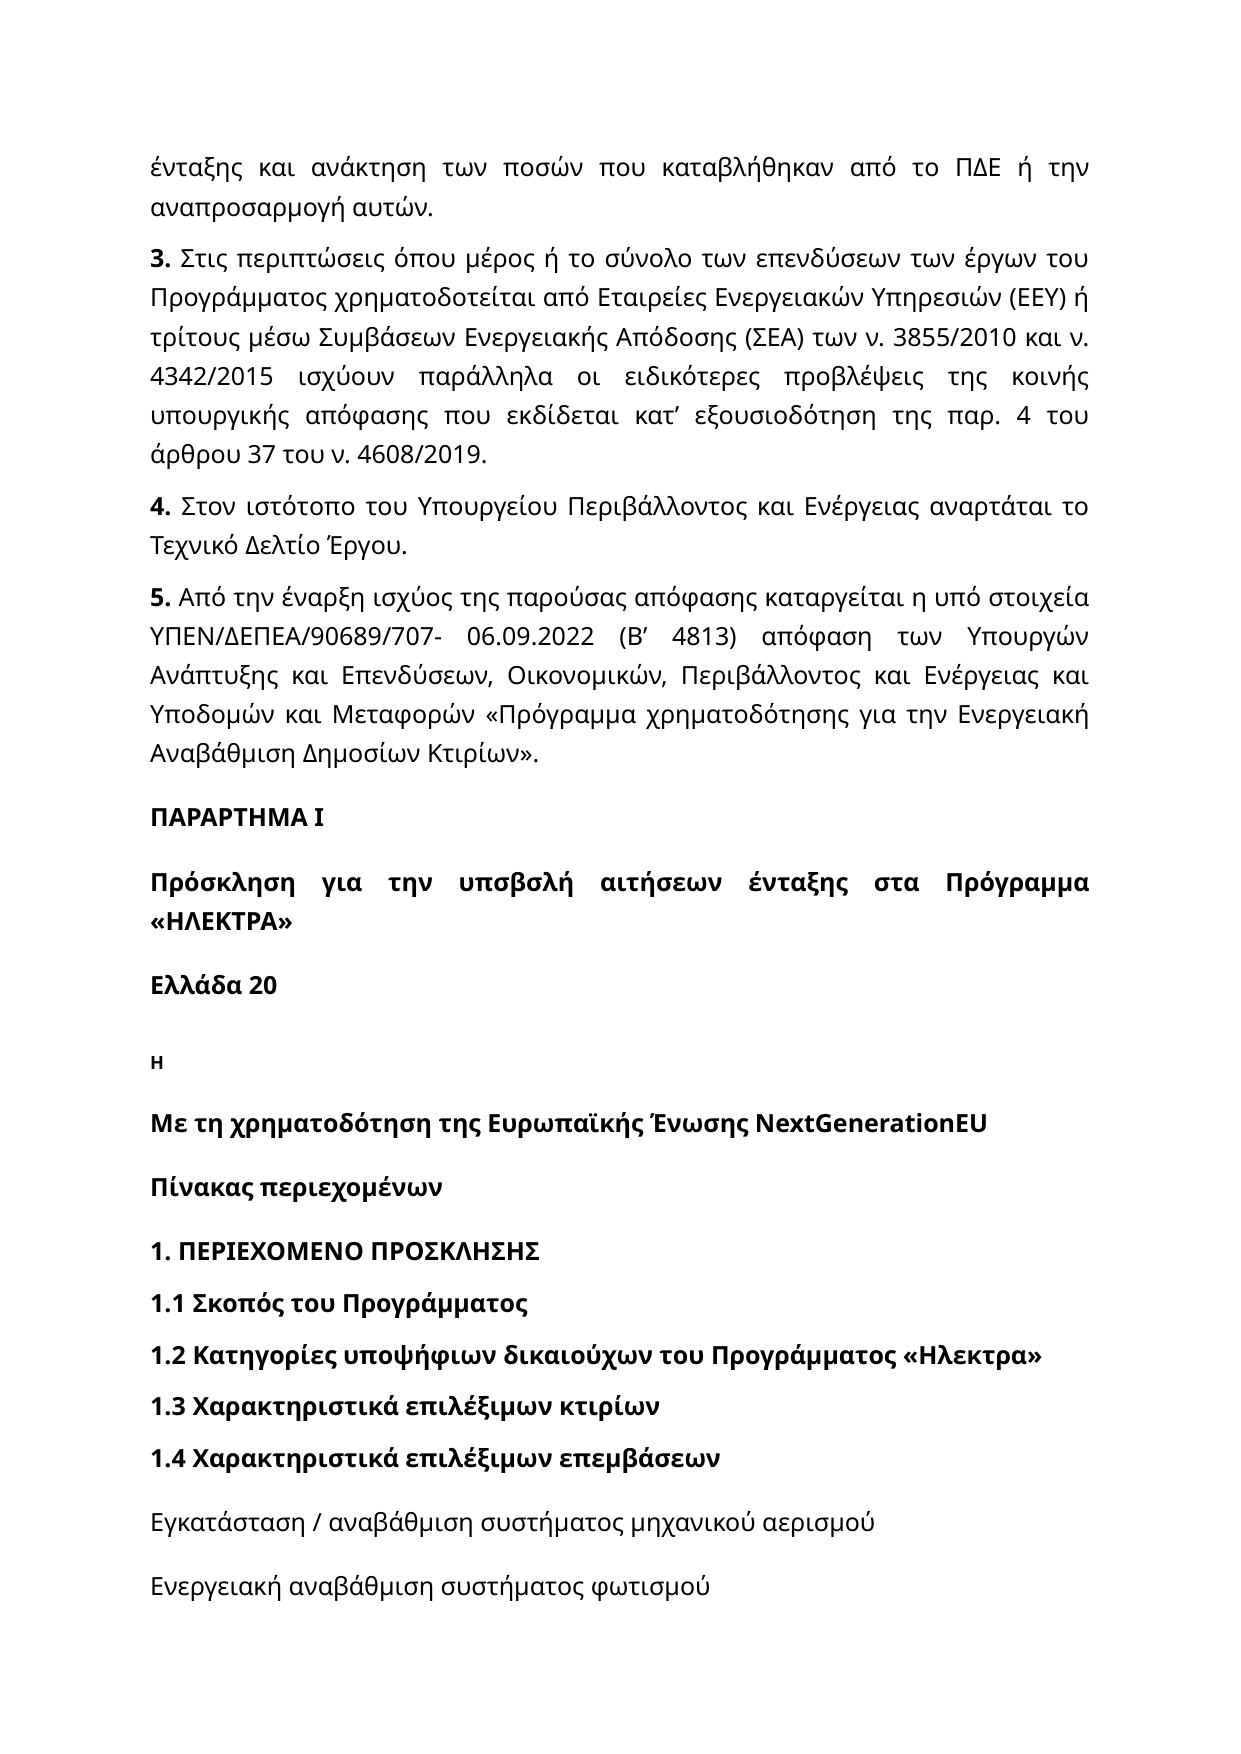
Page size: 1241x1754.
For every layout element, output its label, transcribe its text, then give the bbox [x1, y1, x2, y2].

text Εγκατάσταση / αναβάθμιση συστήματος μηχανικού αερισμού [150, 1505, 1090, 1539]
text 1.2 Κατηγορίες υποψήφιων δικαιούχων του Προγράμματος «Ηλεκτρα» [150, 1337, 1090, 1371]
text 1.4 Χαρακτηριστικά επιλέξιμων επεμβάσεων [150, 1441, 1090, 1475]
text 1.1 Σκοπός του Προγράμματος [150, 1286, 1090, 1320]
text 3. Στις περιπτώσεις όπου μέρος ή το σύνολο των επενδύσεων των έργων του Προγράμματος χρηματοδοτείται από Εταιρείες Ενεργειακών Υπηρεσιών (ΕΕΥ) ή τρίτους μέσω Συμβάσεων Ενεργειακής Απόδοσης (ΣΕΑ) των ν. 3855/2010 και ν. 4342/2015 ισχύουν παράλληλα οι ειδικότερες προβλέψεις της κοινής υπουργικής απόφασης που εκδίδεται κατ’ εξουσιοδότηση της παρ. 4 του άρθρου 37 του ν. 4608/2019. [150, 241, 1090, 471]
text Ελλάδα 20 [150, 967, 1090, 1002]
text 4. Στον ιστότοπο του Υπουργείου Περιβάλλοντος και Ενέργειας αναρτάται το Τεχνικό Δελτίο Έργου. [150, 488, 1090, 562]
text ένταξης και ανάκτηση των ποσών που καταβλήθηκαν από το ΠΔΕ ή την αναπροσαρμογή αυτών. [150, 150, 1090, 223]
text 1.3 Χαρακτηριστικά επιλέξιμων κτιρίων [150, 1389, 1090, 1423]
text Με τη χρηματοδότηση της Ευρωπαϊκής Ένωσης NextGenerationEU [150, 1106, 1090, 1140]
text 5. Από την έναρξη ισχύος της παρούσας απόφασης καταργείται η υπό στοιχεία ΥΠΕΝ/ΔΕΠΕΑ/90689/707- 06.09.2022 (Β’ 4813) απόφαση των Υπουργών Ανάπτυξης και Επενδύσεων, Οικονομικών, Περιβάλλοντος και Ενέργειας και Υποδομών και Μεταφορών «Πρόγραμμα χρηματοδότησης για την Ενεργειακή Αναβάθμιση Δημοσίων Κτιρίων». [150, 579, 1090, 770]
text Ενεργειακή αναβάθμιση συστήματος φωτισμού [150, 1569, 1090, 1603]
text 1. ΠΕΡΙΕΧΟΜΕΝΟ ΠΡΟΣΚΛΗΣΗΣ [150, 1234, 1090, 1268]
text Πρόσκληση για την υπσβσλή αιτήσεων ένταξης στα Πρόγραμμα «ΗΛΕΚΤΡΑ» [150, 864, 1090, 937]
text ΠΑΡΑΡΤΗΜΑ I [150, 800, 1090, 834]
text Πίνακας περιεχομένων [150, 1170, 1090, 1204]
text Η [150, 1032, 1090, 1074]
